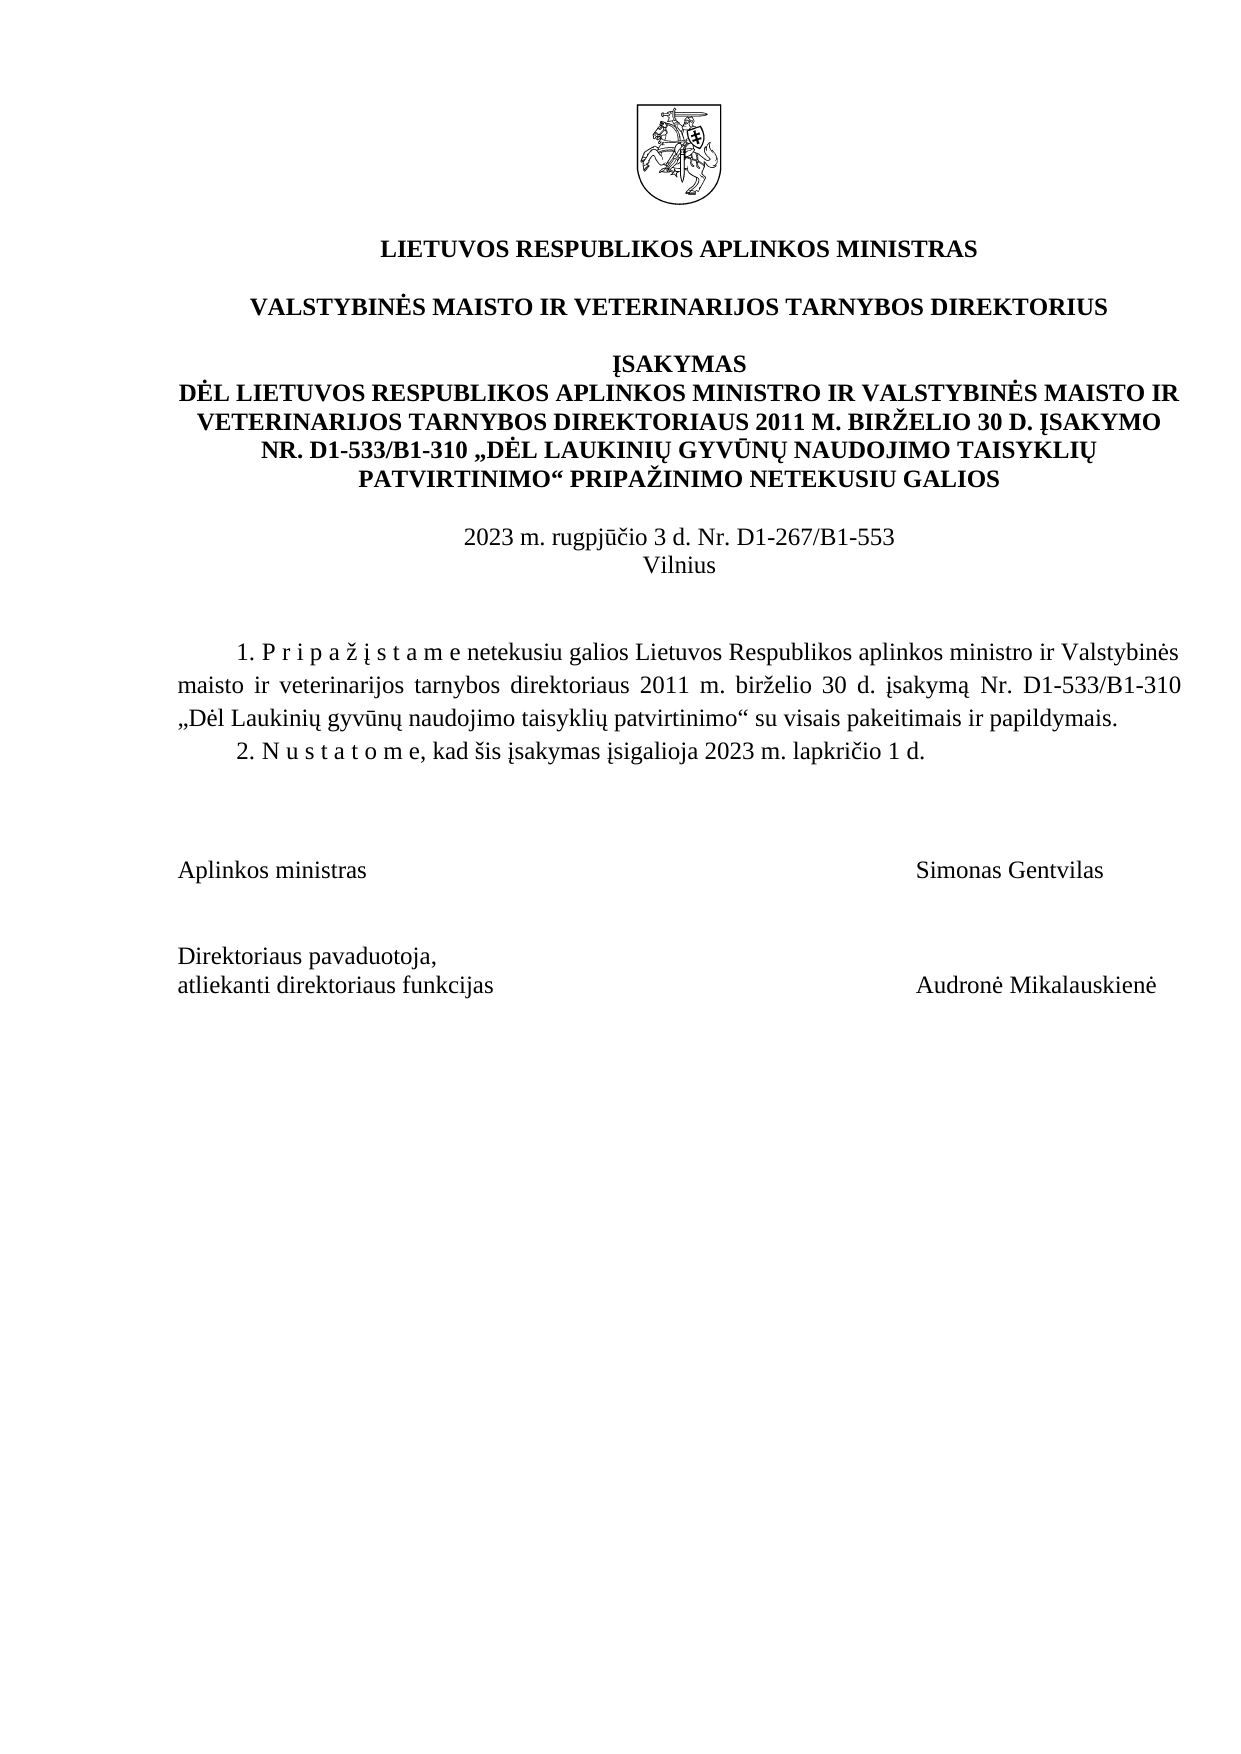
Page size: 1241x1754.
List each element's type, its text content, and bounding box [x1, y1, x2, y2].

text DĖL LIETUVOS RESPUBLIKOS APLINKOS MINISTRO IR VALSTYBINĖS MAISTO IR VETERINARIJOS TARNYBOS DIREKTORIAUS 2011 M. BIRŽELIO 30 D. ĮSAKYMO NR. D1-533/B1-310 „DĖL LAUKINIŲ GYVŪNŲ NAUDOJIMO TAISYKLIŲ PATVIRTINIMO“ PRIPAŽINIMO NETEKUSIU GALIOS [177, 378, 1181, 493]
text 2. N u s t a t o m e, kad šis įsakymas įsigalioja 2023 m. lapkričio 1 d. [177, 736, 1181, 764]
text ĮSAKYMAS [177, 349, 1181, 378]
text VALSTYBINĖS MAISTO IR VETERINARIJOS TARNYBOS DIREKTORIUS [177, 292, 1181, 321]
text Direktoriaus pavaduotoja, [177, 941, 1181, 970]
text Aplinkos ministras Simonas Gentvilas [177, 855, 1181, 884]
text Vilnius [177, 551, 1181, 579]
text atliekanti direktoriaus funkcijas Audronė Mikalauskienė [177, 970, 1181, 999]
text LIETUVOS RESPUBLIKOS APLINKOS MINISTRAS [177, 234, 1181, 263]
text 2023 m. rugpjūčio 3 d. Nr. D1-267/B1-553 [177, 522, 1181, 551]
text 1. P r i p a ž į s t a m e netekusiu galios Lietuvos Respublikos aplinkos ministro ir Valstybinės maisto ir veterinarijos tarnybos direktoriaus 2011 m. birželio 30 d. įsakymą Nr. D1-533/B1-310 „Dėl Laukinių gyvūnų naudojimo taisyklių patvirtinimo“ su visais pakeitimais ir papildymais. [177, 637, 1181, 732]
